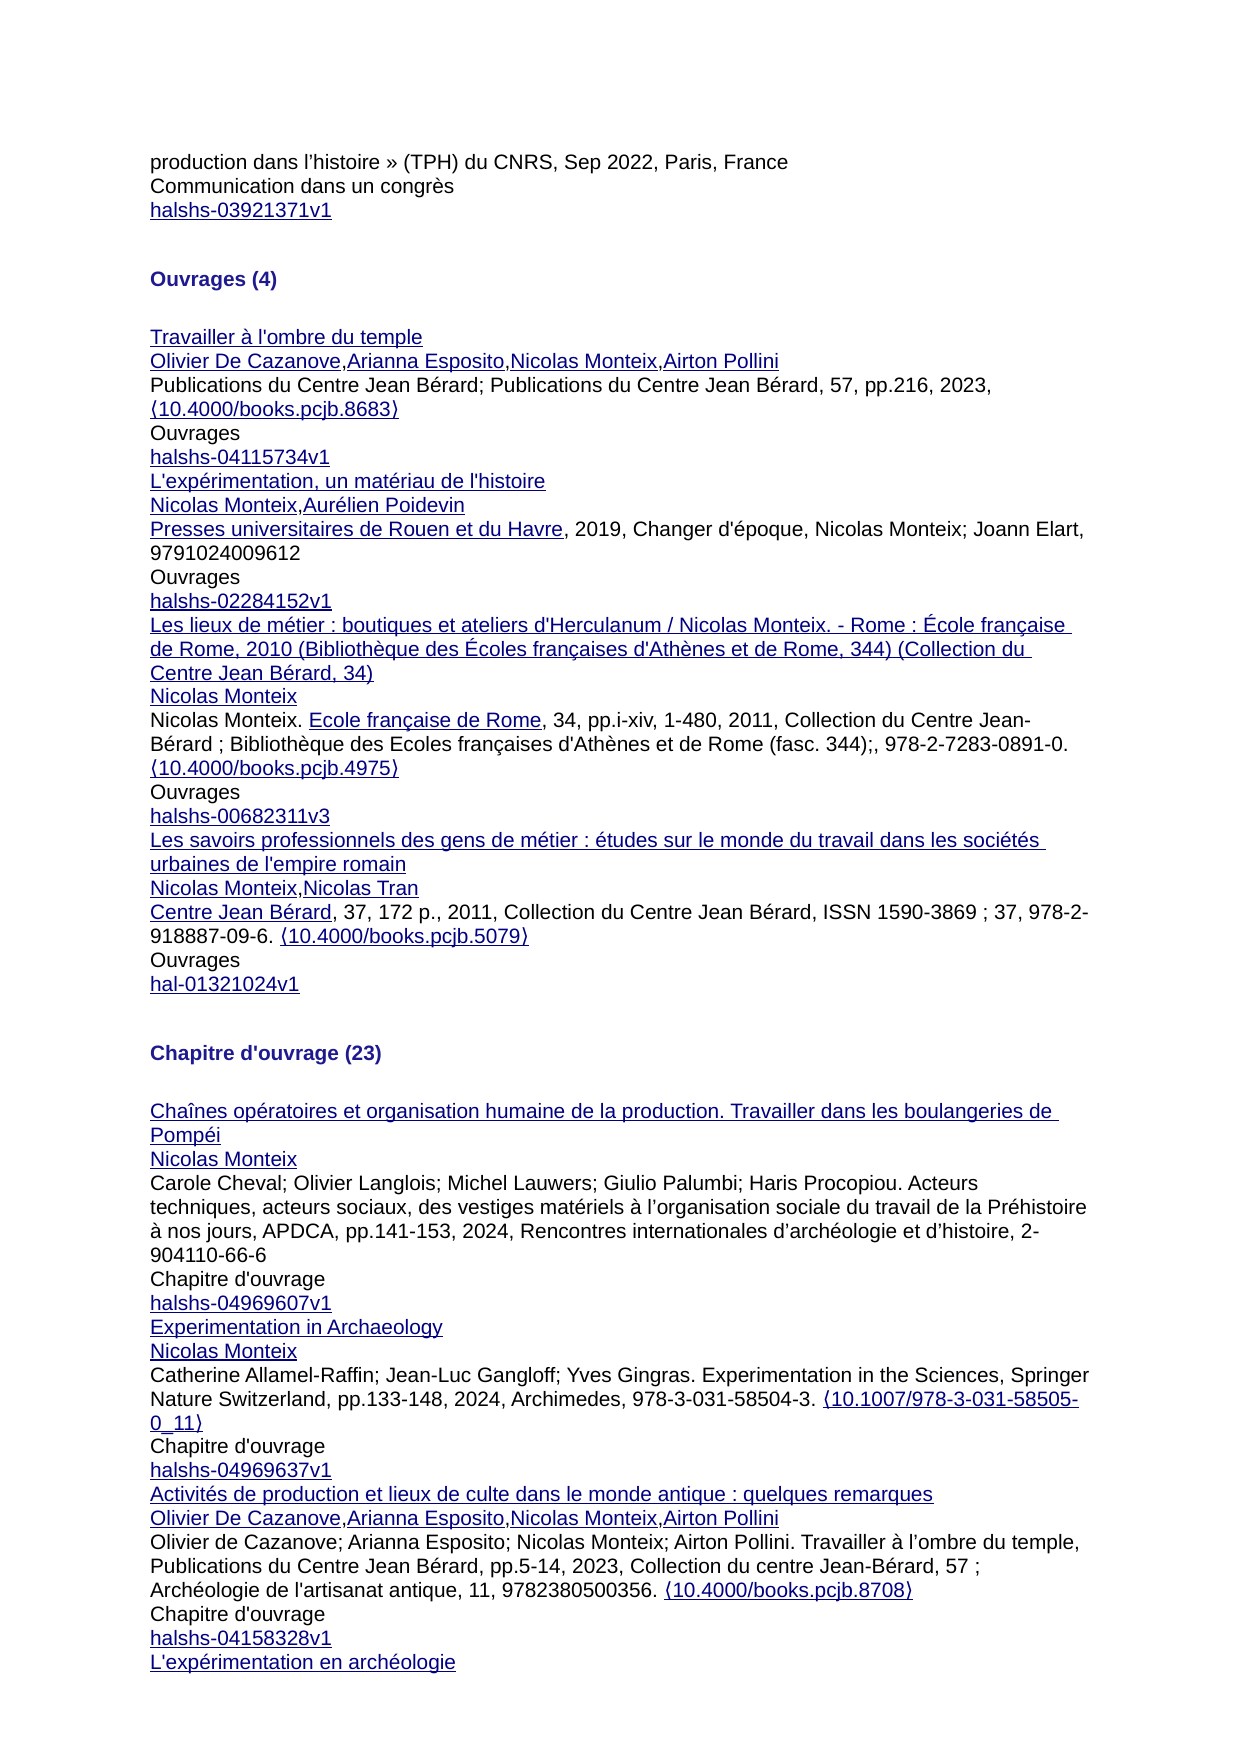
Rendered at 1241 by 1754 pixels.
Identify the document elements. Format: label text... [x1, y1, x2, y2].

table_cell Experimentation in Archaeology Nicolas Monteix Catherine Allamel-Raffin; Jean-Luc Gangloff; Yves Gingras. Experimentation in the Sciences, Springer Nature Switzerland, pp.133-148, 2024, Archimedes, 978-3-031-58504-3. ⟨10.1007/978-3-031-58505-0_11⟩ Chapitre d'ouvrage halshs-04969637v1 [150, 1315, 1090, 1482]
subtitle Ouvrages (4) [150, 267, 1090, 291]
table_cell L'expérimentation en archéologie [150, 1650, 1090, 1674]
table_header Chaînes opératoires et organisation humaine de la production. Travailler dans les boulangeries de Pompéi Nicolas Monteix Carole Cheval; Olivier Langlois; Michel Lauwers; Giulio Palumbi; Haris Procopiou. Acteurs techniques, acteurs sociaux, des vestiges matériels à l’organisation sociale du travail de la Préhistoire à nos jours, APDCA, pp.141-153, 2024, Rencontres internationales d’archéologie et d’histoire, 2-904110-66-6 Chapitre d'ouvrage halshs-04969607v1 [150, 1099, 1090, 1314]
table_cell Les savoirs professionnels des gens de métier : études sur le monde du travail dans les sociétés urbaines de l'empire romain Nicolas Monteix,Nicolas Tran Centre Jean Bérard, 37, 172 p., 2011, Collection du Centre Jean Bérard, ISSN 1590-3869 ; 37, 978-2-918887-09-6. ⟨10.4000/books.pcjb.5079⟩ Ouvrages hal-01321024v1 [150, 828, 1090, 996]
subtitle Chapitre d'ouvrage (23) [150, 1041, 1090, 1064]
table_header production dans l’histoire » (TPH) du CNRS, Sep 2022, Paris, France Communication dans un congrès halshs-03921371v1 [150, 150, 1090, 222]
table_header Travailler à l'ombre du temple Olivier De Cazanove,Arianna Esposito,Nicolas Monteix,Airton Pollini Publications du Centre Jean Bérard; Publications du Centre Jean Bérard, 57, pp.216, 2023, ⟨10.4000/books.pcjb.8683⟩ Ouvrages halshs-04115734v1 [150, 325, 1090, 469]
table_cell Activités de production et lieux de culte dans le monde antique : quelques remarques Olivier De Cazanove,Arianna Esposito,Nicolas Monteix,Airton Pollini Olivier de Cazanove; Arianna Esposito; Nicolas Monteix; Airton Pollini. Travailler à l’ombre du temple, Publications du Centre Jean Bérard, pp.5-14, 2023, Collection du centre Jean-Bérard, 57 ; Archéologie de l'artisanat antique, 11, 9782380500356. ⟨10.4000/books.pcjb.8708⟩ Chapitre d'ouvrage halshs-04158328v1 [150, 1482, 1090, 1650]
table_cell L'expérimentation, un matériau de l'histoire Nicolas Monteix,Aurélien Poidevin Presses universitaires de Rouen et du Havre, 2019, Changer d'époque, Nicolas Monteix; Joann Elart, 9791024009612 Ouvrages halshs-02284152v1 [150, 469, 1090, 612]
table_cell Les lieux de métier : boutiques et ateliers d'Herculanum / Nicolas Monteix. - Rome : École française de Rome, 2010 (Bibliothèque des Écoles françaises d'Athènes et de Rome, 344) (Collection du Centre Jean Bérard, 34) Nicolas Monteix Nicolas Monteix. Ecole française de Rome, 34, pp.i-xiv, 1-480, 2011, Collection du Centre Jean-Bérard ; Bibliothèque des Ecoles françaises d'Athènes et de Rome (fasc. 344);, 978-2-7283-0891-0. ⟨10.4000/books.pcjb.4975⟩ Ouvrages halshs-00682311v3 [150, 613, 1090, 828]
